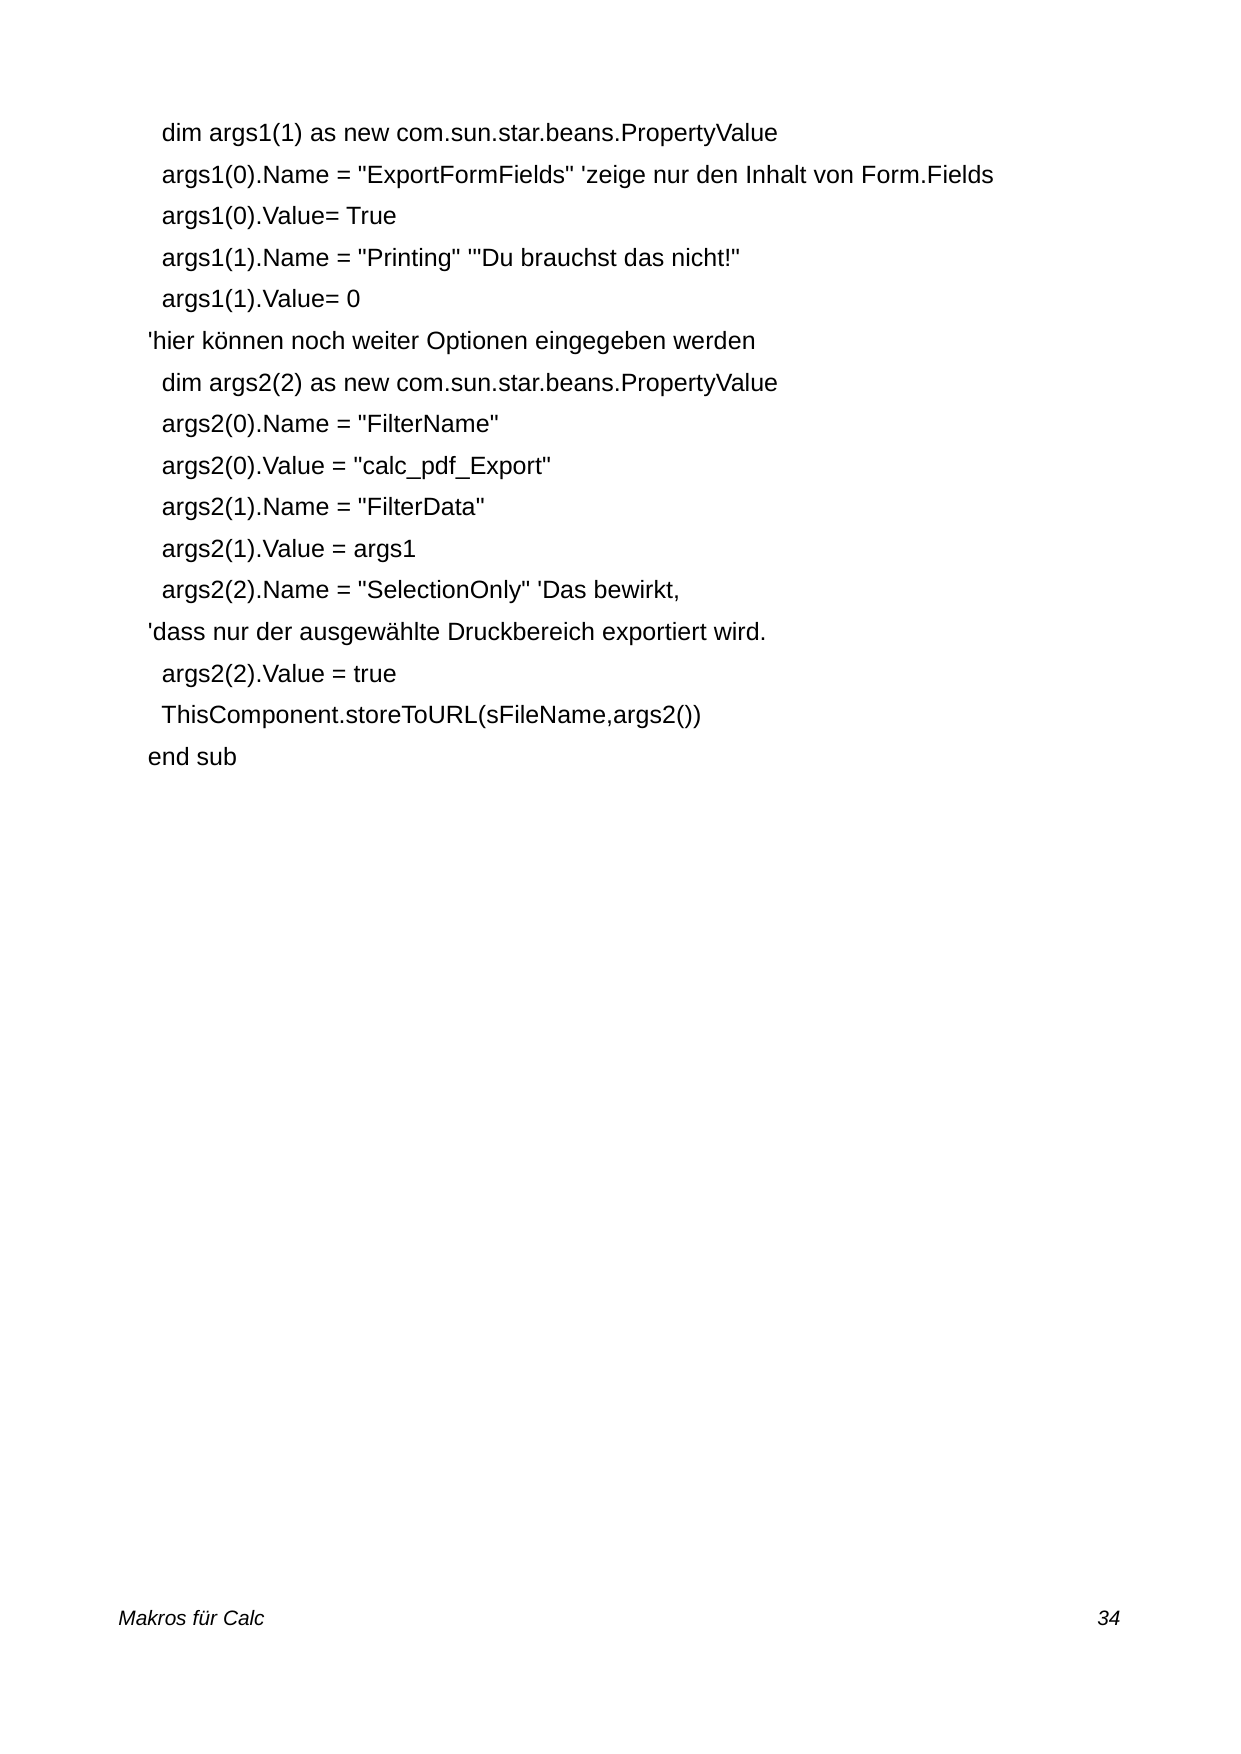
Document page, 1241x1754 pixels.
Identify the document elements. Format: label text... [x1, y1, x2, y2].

text args1(1).Value= 0 [148, 284, 1122, 313]
text dim args2(2) as new com.sun.star.beans.PropertyValue [148, 367, 1122, 397]
text args2(0).Name = "FilterName" [148, 409, 1122, 438]
text args1(1).Name = "Printing" '"Du brauchst das nicht!" [148, 243, 1122, 272]
text 'hier können noch weiter Optionen eingegeben werden [148, 326, 1122, 355]
text dim args1(1) as new com.sun.star.beans.PropertyValue [148, 118, 1122, 147]
text args2(2).Name = "SelectionOnly" 'Das bewirkt, [148, 575, 1122, 604]
text args1(0).Name = "ExportFormFields" 'zeige nur den Inhalt von Form.Fields [148, 160, 1122, 189]
text args2(2).Value = true [148, 658, 1122, 687]
text 'dass nur der ausgewählte Druckbereich exportiert wird. [148, 617, 1122, 646]
text args2(0).Value = "calc_pdf_Export" [148, 451, 1122, 480]
text end sub [148, 742, 1122, 771]
text ThisComponent.storeToURL(sFileName,args2()) [148, 700, 1122, 729]
text args2(1).Name = "FilterData" [148, 492, 1122, 521]
text args1(0).Value= True [148, 201, 1122, 230]
text args2(1).Value = args1 [148, 534, 1122, 563]
